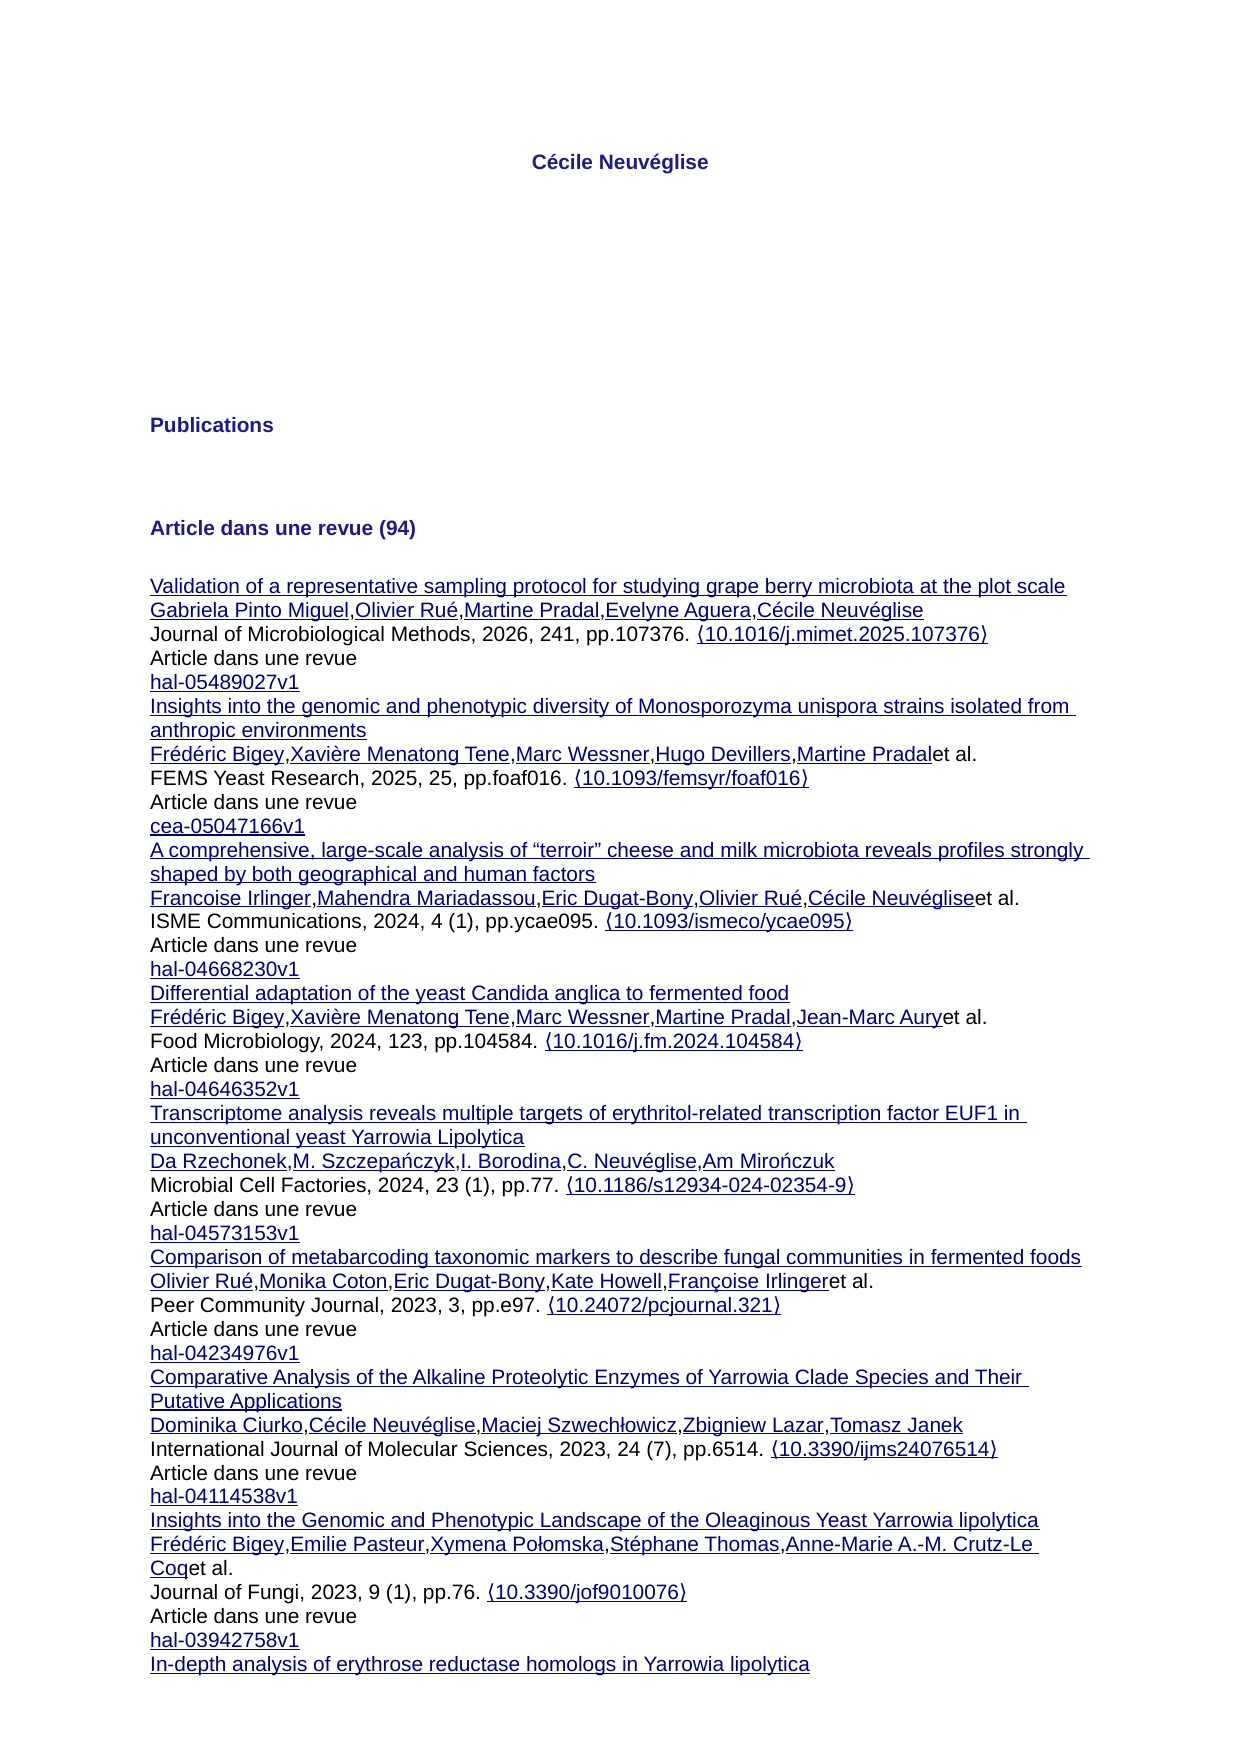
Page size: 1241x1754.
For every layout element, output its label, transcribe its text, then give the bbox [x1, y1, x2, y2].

table_cell Differential adaptation of the yeast Candida anglica to fermented food Frédéric Bigey,Xavière Menatong Tene,Marc Wessner,Martine Pradal,Jean-Marc Auryet al. Food Microbiology, 2024, 123, pp.104584. ⟨10.1016/j.fm.2024.104584⟩ Article dans une revue hal-04646352v1 [150, 981, 1090, 1101]
table_cell Transcriptome analysis reveals multiple targets of erythritol-related transcription factor EUF1 in unconventional yeast Yarrowia Lipolytica Da Rzechonek,M. Szczepańczyk,I. Borodina,C. Neuvéglise,Am Mirończuk Microbial Cell Factories, 2024, 23 (1), pp.77. ⟨10.1186/s12934-024-02354-9⟩ Article dans une revue hal-04573153v1 [150, 1101, 1090, 1245]
subtitle Cécile Neuvéglise [150, 150, 1090, 174]
table_cell A comprehensive, large-scale analysis of “terroir” cheese and milk microbiota reveals profiles strongly [150, 838, 1090, 858]
table_cell shaped by both geographical and human factors Francoise Irlinger,Mahendra Mariadassou,Eric Dugat-Bony,Olivier Rué,Cécile Neuvégliseet al. ISME Communications, 2024, 4 (1), pp.ycae095. ⟨10.1093/ismeco/ycae095⟩ Article dans une revue hal-04668230v1 [150, 859, 1090, 981]
table_cell Insights into the genomic and phenotypic diversity of Monosporozyma unispora strains isolated from anthropic environments Frédéric Bigey,Xavière Menatong Tene,Marc Wessner,Hugo Devillers,Martine Pradalet al. FEMS Yeast Research, 2025, 25, pp.foaf016. ⟨10.1093/femsyr/foaf016⟩ Article dans une revue cea-05047166v1 [150, 694, 1090, 837]
table_cell Comparative Analysis of the Alkaline Proteolytic Enzymes of Yarrowia Clade Species and Their Putative Applications Dominika Ciurko,Cécile Neuvéglise,Maciej Szwechłowicz,Zbigniew Lazar,Tomasz Janek International Journal of Molecular Sciences, 2023, 24 (7), pp.6514. ⟨10.3390/ijms24076514⟩ Article dans une revue hal-04114538v1 [150, 1365, 1090, 1508]
subtitle Publications [150, 412, 1090, 436]
table_header Validation of a representative sampling protocol for studying grape berry microbiota at the plot scale Gabriela Pinto Miguel,Olivier Rué,Martine Pradal,Evelyne Aguera,Cécile Neuvéglise Journal of Microbiological Methods, 2026, 241, pp.107376. ⟨10.1016/j.mimet.2025.107376⟩ Article dans une revue hal-05489027v1 [150, 574, 1090, 694]
table_cell Insights into the Genomic and Phenotypic Landscape of the Oleaginous Yeast Yarrowia lipolytica Frédéric Bigey,Emilie Pasteur,Xymena Połomska,Stéphane Thomas,Anne-Marie A.-M. Crutz-Le Coqet al. Journal of Fungi, 2023, 9 (1), pp.76. ⟨10.3390/jof9010076⟩ Article dans une revue hal-03942758v1 [150, 1508, 1090, 1652]
subtitle Article dans une revue (94) [150, 516, 1090, 539]
table_cell In-depth analysis of erythrose reductase homologs in Yarrowia lipolytica [150, 1652, 1090, 1676]
table_cell Comparison of metabarcoding taxonomic markers to describe fungal communities in fermented foods Olivier Rué,Monika Coton,Eric Dugat-Bony,Kate Howell,Françoise Irlingeret al. Peer Community Journal, 2023, 3, pp.e97. ⟨10.24072/pcjournal.321⟩ Article dans une revue hal-04234976v1 [150, 1245, 1090, 1364]
